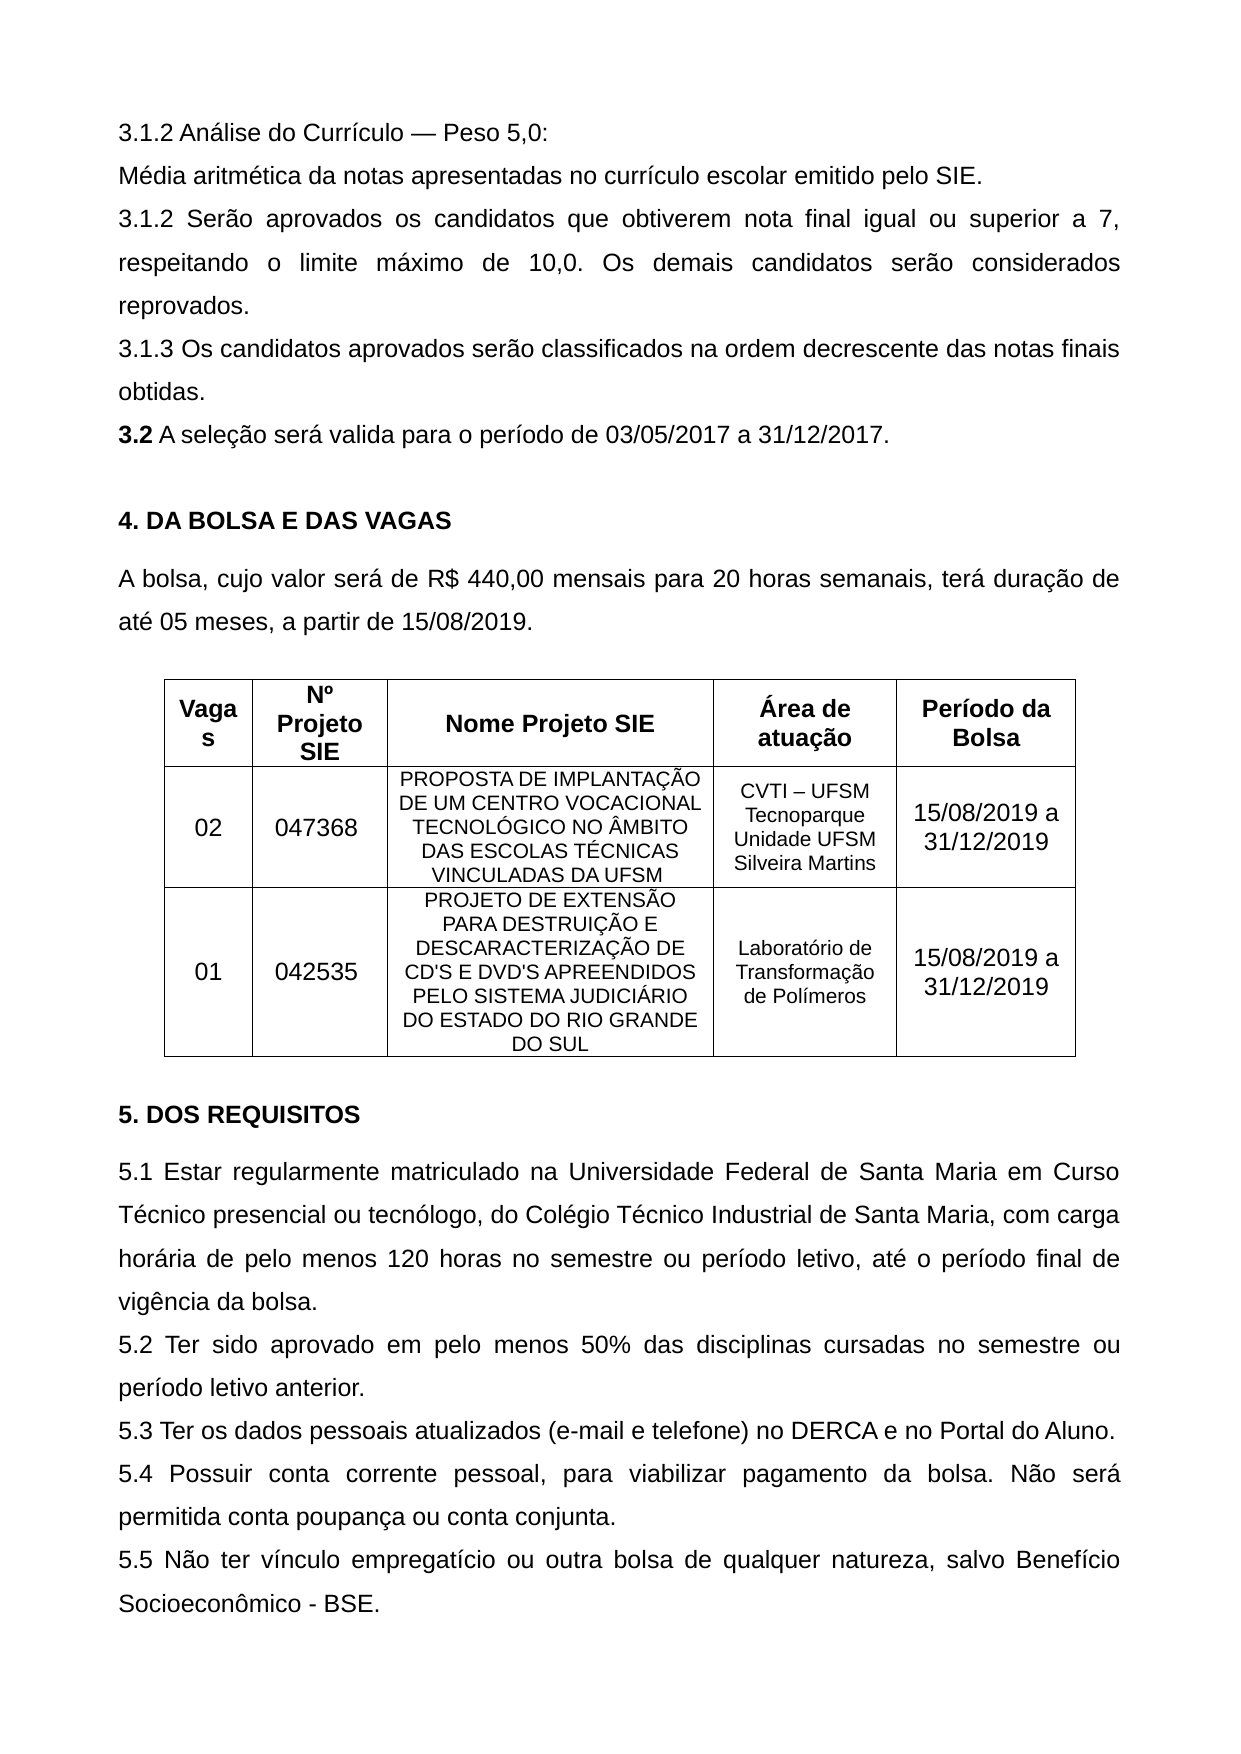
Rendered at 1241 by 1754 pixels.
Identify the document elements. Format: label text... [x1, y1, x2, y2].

text 4. DA BOLSA E DAS VAGAS [118, 506, 1122, 535]
table_cell CVTI – UFSM Tecnoparque Unidade UFSM Silveira Martins [714, 767, 896, 887]
text 3.2 A seleção será valida para o período de 03/05/2017 a 31/12/2017. [118, 420, 1122, 449]
text Média aritmética da notas apresentadas no currículo escolar emitido pelo SIE. [118, 161, 1122, 190]
table_cell 15/08/2019 a 31/12/2019 [897, 767, 1075, 887]
table_cell 042535 [253, 888, 387, 1056]
text 5.3 Ter os dados pessoais atualizados (e-mail e telefone) no DERCA e no Portal do Aluno. [118, 1416, 1122, 1445]
text 5.4 Possuir conta corrente pessoal, para viabilizar pagamento da bolsa. Não será permitida conta poupança ou conta conjunta. [118, 1459, 1122, 1531]
text 5.2 Ter sido aprovado em pelo menos 50% das disciplinas cursadas no semestre ou período letivo anterior. [118, 1330, 1122, 1402]
text 5.1 Estar regularmente matriculado na Universidade Federal de Santa Maria em Curso Técnico presencial ou tecnólogo, do Colégio Técnico Industrial de Santa Maria, com carga horária de pelo menos 120 horas no semestre ou período letivo, até o período final de vigência da bolsa. [118, 1157, 1122, 1315]
table_cell 02 [165, 767, 252, 887]
text 3.1.2 Serão aprovados os candidatos que obtiverem nota final igual ou superior a 7, respeitando o limite máximo de 10,0. Os demais candidatos serão considerados reprovados. [118, 204, 1122, 319]
table_cell 15/08/2019 a 31/12/2019 [897, 888, 1075, 1056]
table_header Nome Projeto SIE [388, 680, 713, 766]
text 3.1.2 Análise do Currículo — Peso 5,0: [118, 118, 1122, 147]
table_cell PROPOSTA DE IMPLANTAÇÃO DE UM CENTRO VOCACIONAL TECNOLÓGICO NO ÂMBITO DAS ESCOLAS TÉCNICAS VINCULADAS DA UFSM [388, 767, 713, 887]
text 3.1.3 Os candidatos aprovados serão classificados na ordem decrescente das notas finais obtidas. [118, 334, 1122, 406]
table_header Nº Projeto SIE [253, 680, 387, 766]
table_header Vagas [165, 680, 252, 766]
table_cell Laboratório de Transformação de Polímeros [714, 888, 896, 1056]
table_header Período da Bolsa [897, 680, 1075, 766]
text 5. DOS REQUISITOS [118, 1100, 1122, 1128]
table_cell 047368 [253, 767, 387, 887]
table_cell PROJETO DE EXTENSÃO PARA DESTRUIÇÃO E DESCARACTERIZAÇÃO DE CD'S E DVD'S APREENDIDOS PELO SISTEMA JUDICIÁRIO DO ESTADO DO RIO GRANDE DO SUL [388, 888, 713, 1056]
text A bolsa, cujo valor será de R$ 440,00 mensais para 20 horas semanais, terá duração de até 05 meses, a partir de 15/08/2019. [118, 564, 1122, 636]
table_header Área de atuação [714, 680, 896, 766]
text 5.5 Não ter vínculo empregatício ou outra bolsa de qualquer natureza, salvo Benefício Socioeconômico - BSE. [118, 1545, 1122, 1617]
table_cell 01 [165, 888, 252, 1056]
